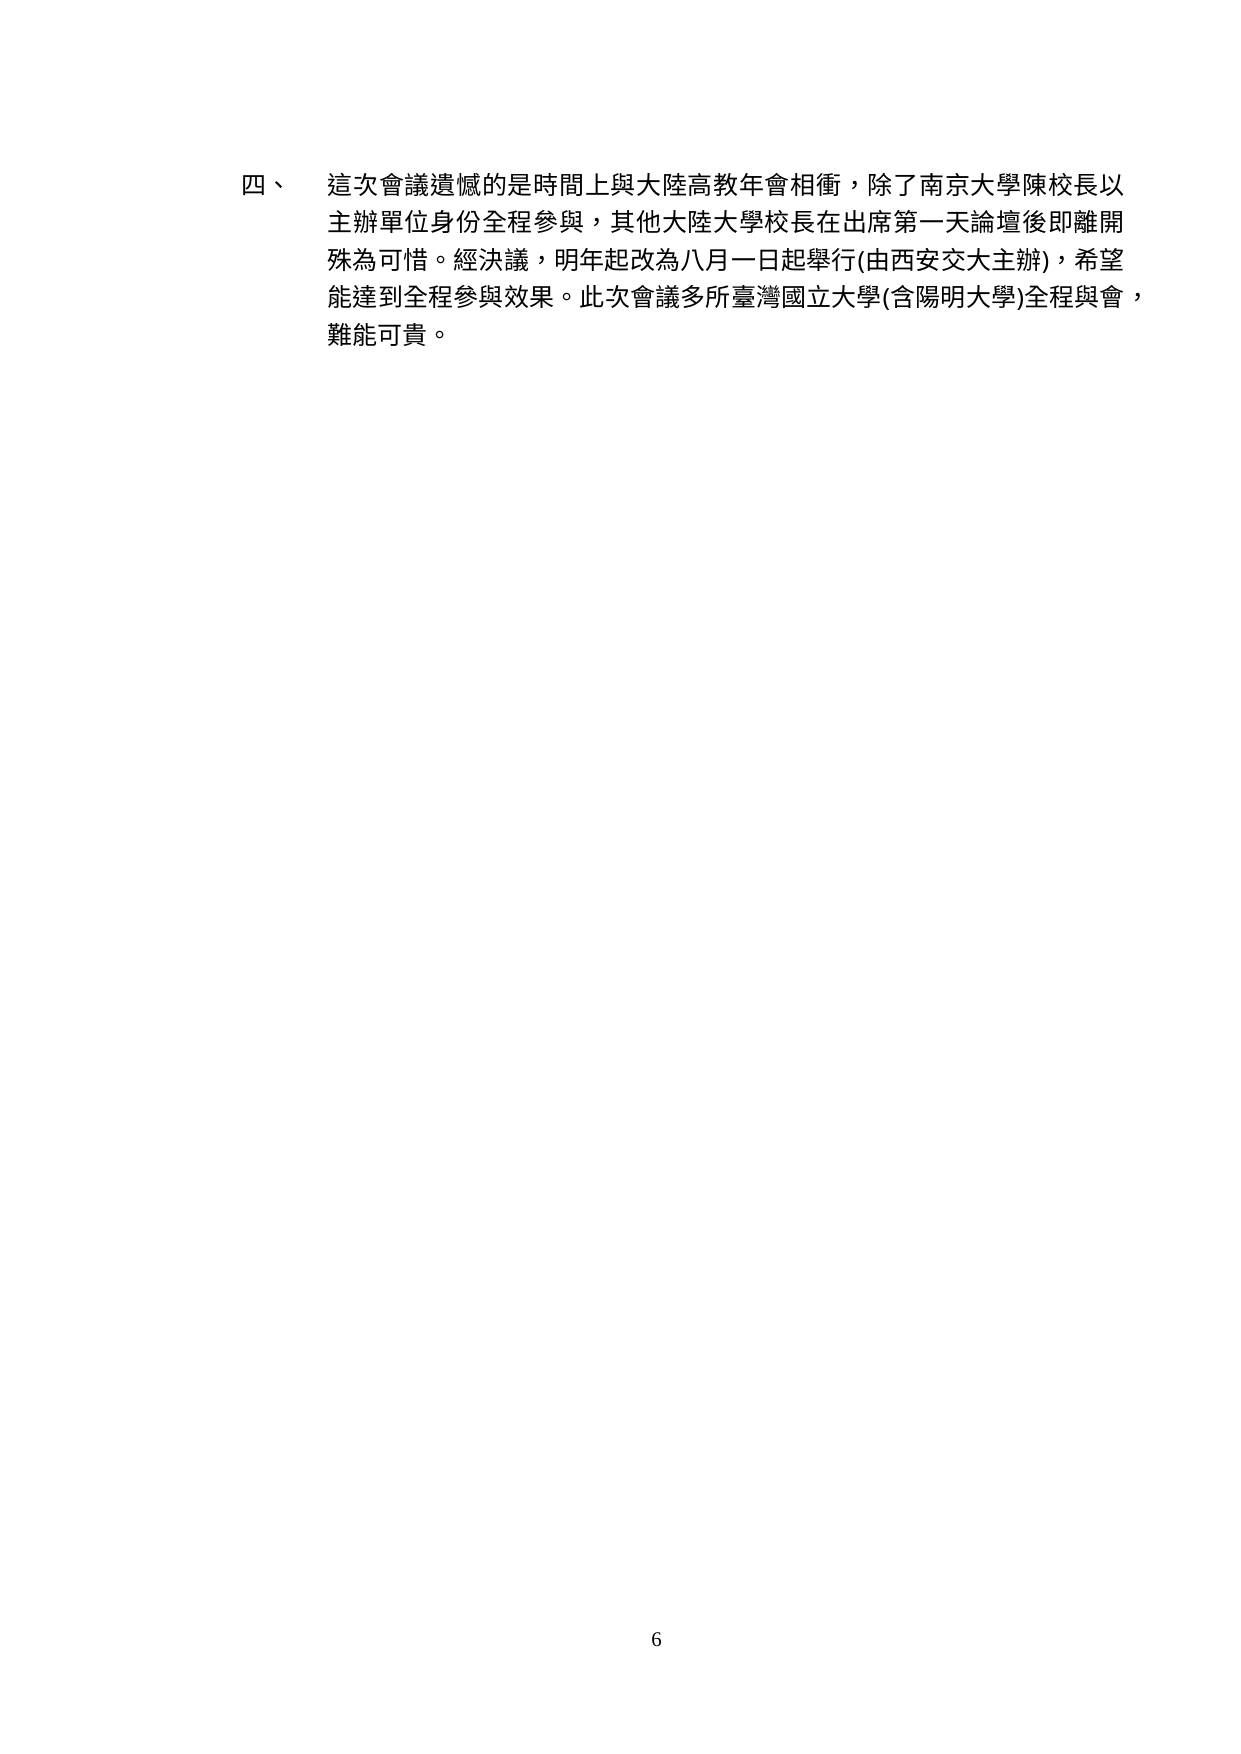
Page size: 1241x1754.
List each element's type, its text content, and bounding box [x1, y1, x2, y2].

list 這次會議遺憾的是時間上與大陸高教年會相衝，除了南京大學陳校長以主辦單位身份全程參與，其他大陸大學校長在出席第一天論壇後即離開，殊為可惜。經決議，明年起改為八月一日起舉行(由西安交大主辦)，希望能達到全程參與效果。此次會議多所臺灣國立大學(含陽明大學)全程與會，難能可貴。 [241, 164, 1125, 352]
